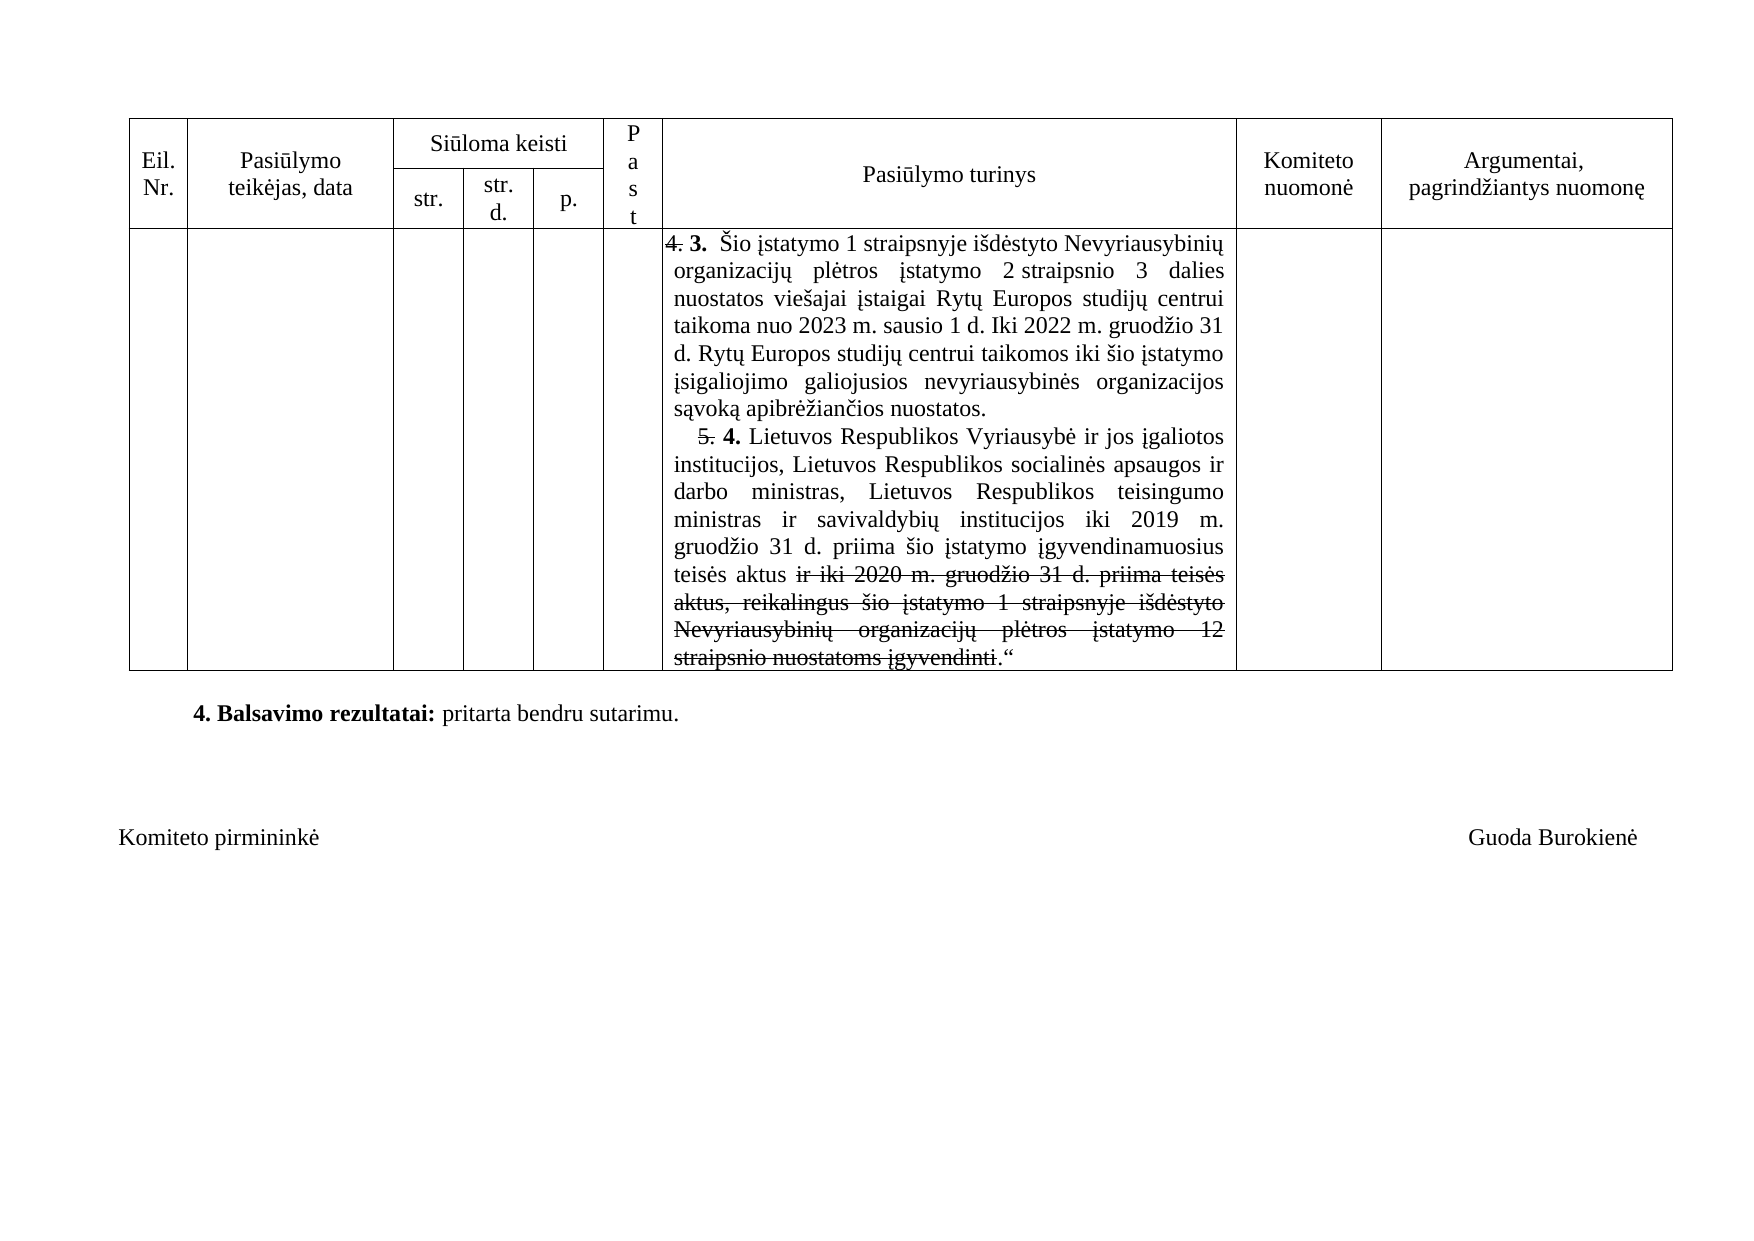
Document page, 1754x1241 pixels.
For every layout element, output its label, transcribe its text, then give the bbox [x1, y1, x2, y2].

table_cell str. [394, 169, 463, 228]
table_header Komiteto nuomonė [1237, 119, 1381, 228]
table_header Pasiūlymo turinys [663, 119, 1236, 228]
table_cell [394, 229, 463, 670]
table_cell [464, 229, 533, 670]
table_cell str. d. [464, 169, 533, 228]
table_cell [1382, 229, 1672, 670]
table_header Pasiūlymo teikėjas, data [188, 119, 393, 228]
table_header Eil. Nr. [130, 119, 187, 228]
table_cell [1237, 229, 1381, 670]
table_header Argumentai, pagrindžiantys nuomonę [1382, 119, 1672, 228]
table_cell p. [534, 169, 603, 228]
table_cell [130, 229, 187, 670]
table_cell [188, 229, 393, 670]
table_cell [604, 229, 662, 670]
text Komiteto pirmininkė (Parašas) Guoda Burokienė [118, 823, 1683, 851]
table_cell 4. 3. Šio įstatymo 1 straipsnyje išdėstyto Nevyriausybinių organizacijų plėtros įstatymo 2 straipsnio 3 dalies nuostatos viešajai įstaigai Rytų Europos studijų centrui taikoma nuo 2023 m. sausio 1 d. Iki 2022 m. gruodžio 31 d. Rytų Europos studijų centrui taikomos iki šio įstatymo įsigaliojimo galiojusios nevyriausybinės organizacijos sąvoką apibrėžiančios nuostatos. 5. 4. Lietuvos Respublikos Vyriausybė ir jos įgaliotos institucijos, Lietuvos Respublikos socialinės apsaugos ir darbo ministras, Lietuvos Respublikos teisingumo ministras ir savivaldybių institucijos iki 2019 m. gruodžio 31 d. priima šio įstatymo įgyvendinamuosius teisės aktus ir iki 2020 m. gruodžio 31 d. priima teisės aktus, reikalingus šio įstatymo 1 straipsnyje išdėstyto Nevyriausybinių organizacijų plėtros įstatymo 12 straipsnio nuostatoms įgyvendinti.“ [663, 229, 1236, 670]
text 4. Balsavimo rezultatai: pritarta bendru sutarimu. [118, 699, 1683, 727]
table_header Siūloma keisti [394, 119, 603, 167]
table_header Pastabos [604, 119, 662, 228]
table_cell [534, 229, 603, 670]
